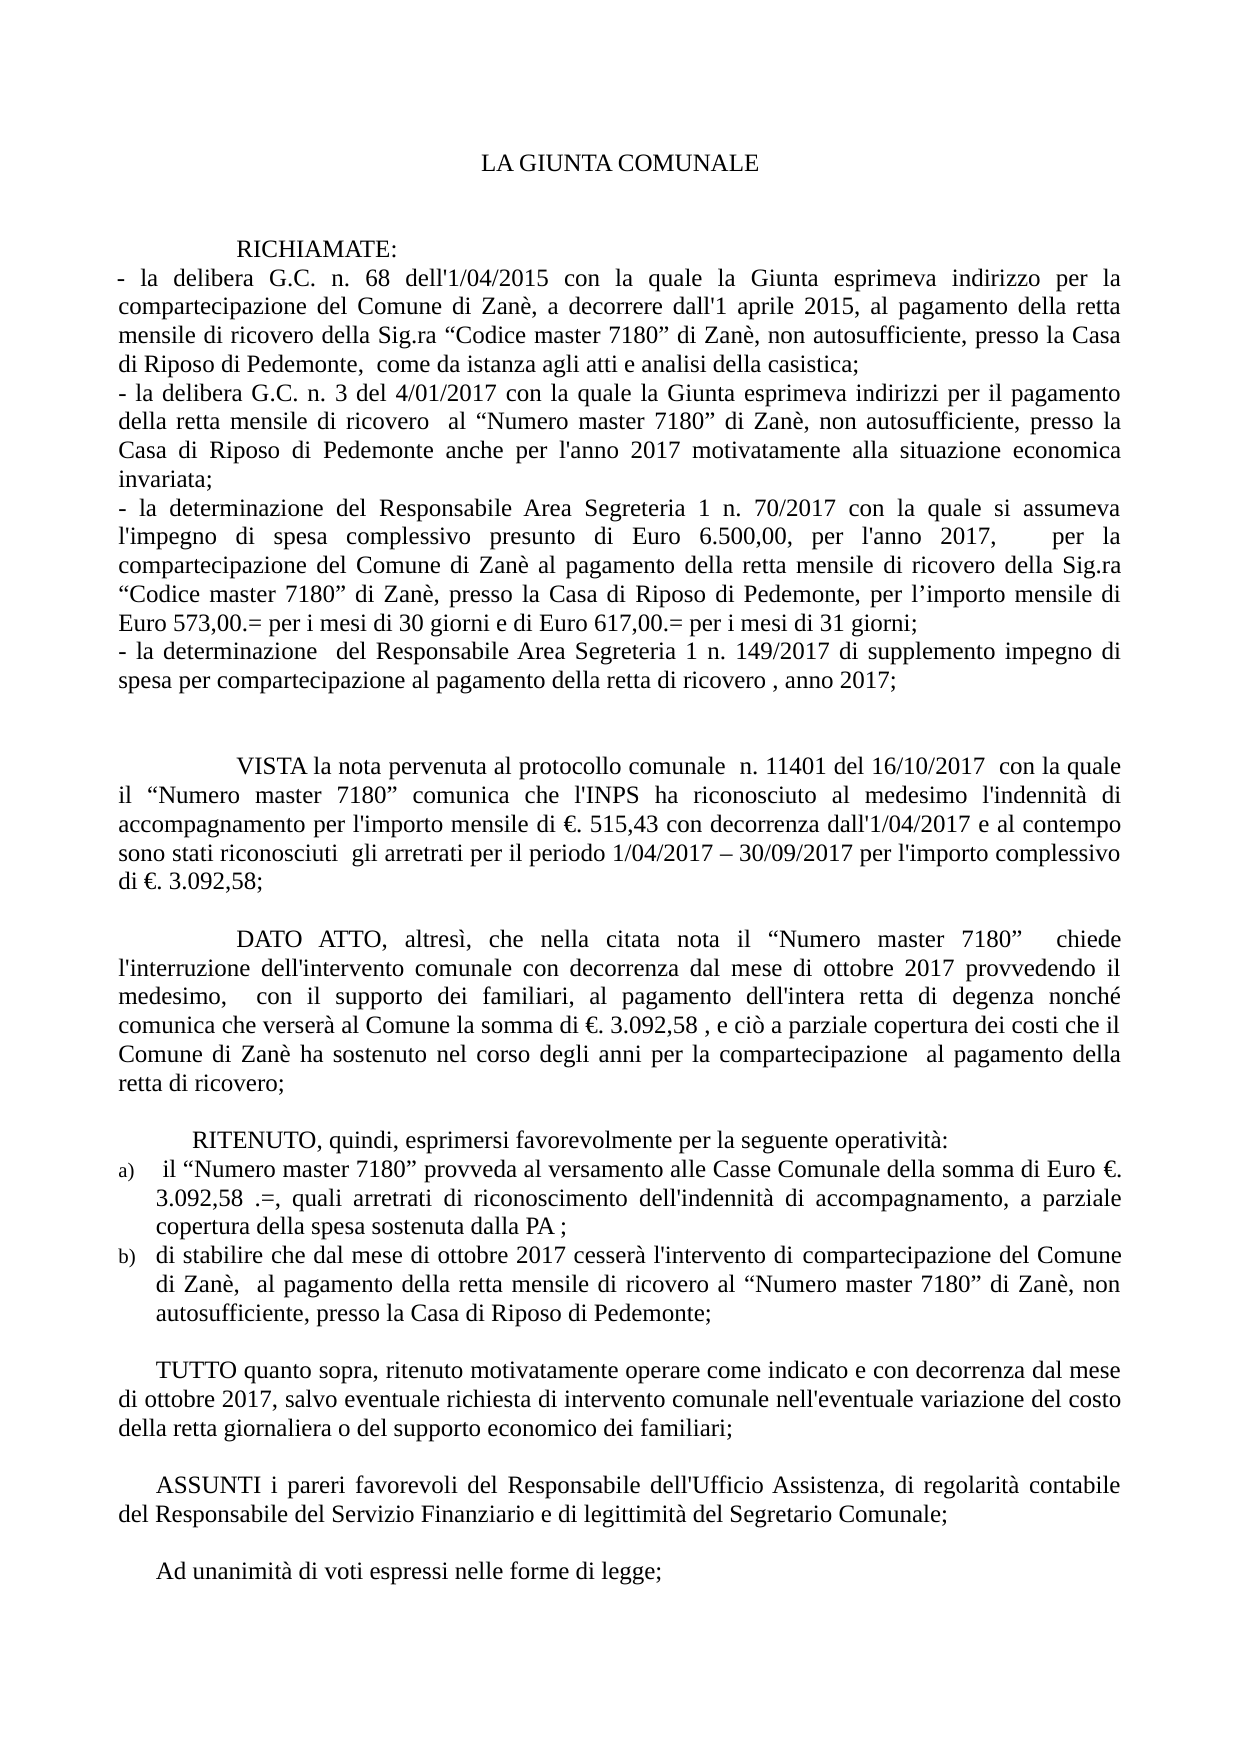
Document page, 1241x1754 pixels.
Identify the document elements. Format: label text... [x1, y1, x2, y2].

text ASSUNTI i pareri favorevoli del Responsabile dell'Ufficio Assistenza, di regolarità contabile del Responsabile del Servizio Finanziario e di legittimità del Segretario Comunale; [118, 1470, 1122, 1528]
text - la determinazione del Responsabile Area Segreteria 1 n. 149/2017 di supplemento impegno di spesa per compartecipazione al pagamento della retta di ricovero , anno 2017; [118, 636, 1122, 694]
list il “Numero master 7180” provveda al versamento alle Casse Comunale della somma di Euro €. 3.092,58 .=, quali arretrati di riconoscimento dell'indennità di accompagnamento, a parziale copertura della spesa sostenuta dalla PA ; [118, 1154, 1122, 1240]
text RICHIAMATE: [75, 234, 1122, 263]
text VISTA la nota pervenuta al protocollo comunale n. 11401 del 16/10/2017 con la quale il “Numero master 7180” comunica che l'INPS ha riconosciuto al medesimo l'indennità di accompagnamento per l'importo mensile di €. 515,43 con decorrenza dall'1/04/2017 e al contempo sono stati riconosciuti gli arretrati per il periodo 1/04/2017 – 30/09/2017 per l'importo complessivo di €. 3.092,58; [118, 751, 1122, 895]
list di stabilire che dal mese di ottobre 2017 cesserà l'intervento di compartecipazione del Comune di Zanè, al pagamento della retta mensile di ricovero al “Numero master 7180” di Zanè, non autosufficiente, presso la Casa di Riposo di Pedemonte; [118, 1240, 1122, 1326]
text DATO ATTO, altresì, che nella citata nota il “Numero master 7180” chiede l'interruzione dell'intervento comunale con decorrenza dal mese di ottobre 2017 provvedendo il medesimo, con il supporto dei familiari, al pagamento dell'intera retta di degenza nonché comunica che verserà al Comune la somma di €. 3.092,58 , e ciò a parziale copertura dei costi che il Comune di Zanè ha sostenuto nel corso degli anni per la compartecipazione al pagamento della retta di ricovero; [118, 924, 1122, 1096]
text - la determinazione del Responsabile Area Segreteria 1 n. 70/2017 con la quale si assumeva l'impegno di spesa complessivo presunto di Euro 6.500,00, per l'anno 2017, per la compartecipazione del Comune di Zanè al pagamento della retta mensile di ricovero della Sig.ra “Codice master 7180” di Zanè, presso la Casa di Riposo di Pedemonte, per l’importo mensile di Euro 573,00.= per i mesi di 30 giorni e di Euro 617,00.= per i mesi di 31 giorni; [118, 493, 1122, 636]
text LA GIUNTA COMUNALE [118, 148, 1122, 176]
text RITENUTO, quindi, esprimersi favorevolmente per la seguente operatività: [118, 1125, 1122, 1154]
list - la delibera G.C. n. 3 del 4/01/2017 con la quale la Giunta esprimeva indirizzi per il pagamento della retta mensile di ricovero al “Numero master 7180” di Zanè, non autosufficiente, presso la Casa di Riposo di Pedemonte anche per l'anno 2017 motivatamente alla situazione economica invariata; [118, 378, 1122, 493]
text TUTTO quanto sopra, ritenuto motivatamente operare come indicato e con decorrenza dal mese di ottobre 2017, salvo eventuale richiesta di intervento comunale nell'eventuale variazione del costo della retta giornaliera o del supporto economico dei familiari; [118, 1355, 1122, 1441]
text - la delibera G.C. n. 68 dell'1/04/2015 con la quale la Giunta esprimeva indirizzo per la compartecipazione del Comune di Zanè, a decorrere dall'1 aprile 2015, al pagamento della retta mensile di ricovero della Sig.ra “Codice master 7180” di Zanè, non autosufficiente, presso la Casa di Riposo di Pedemonte, come da istanza agli atti e analisi della casistica; [117, 263, 1122, 378]
text Ad unanimità di voti espressi nelle forme di legge; [118, 1556, 1122, 1585]
